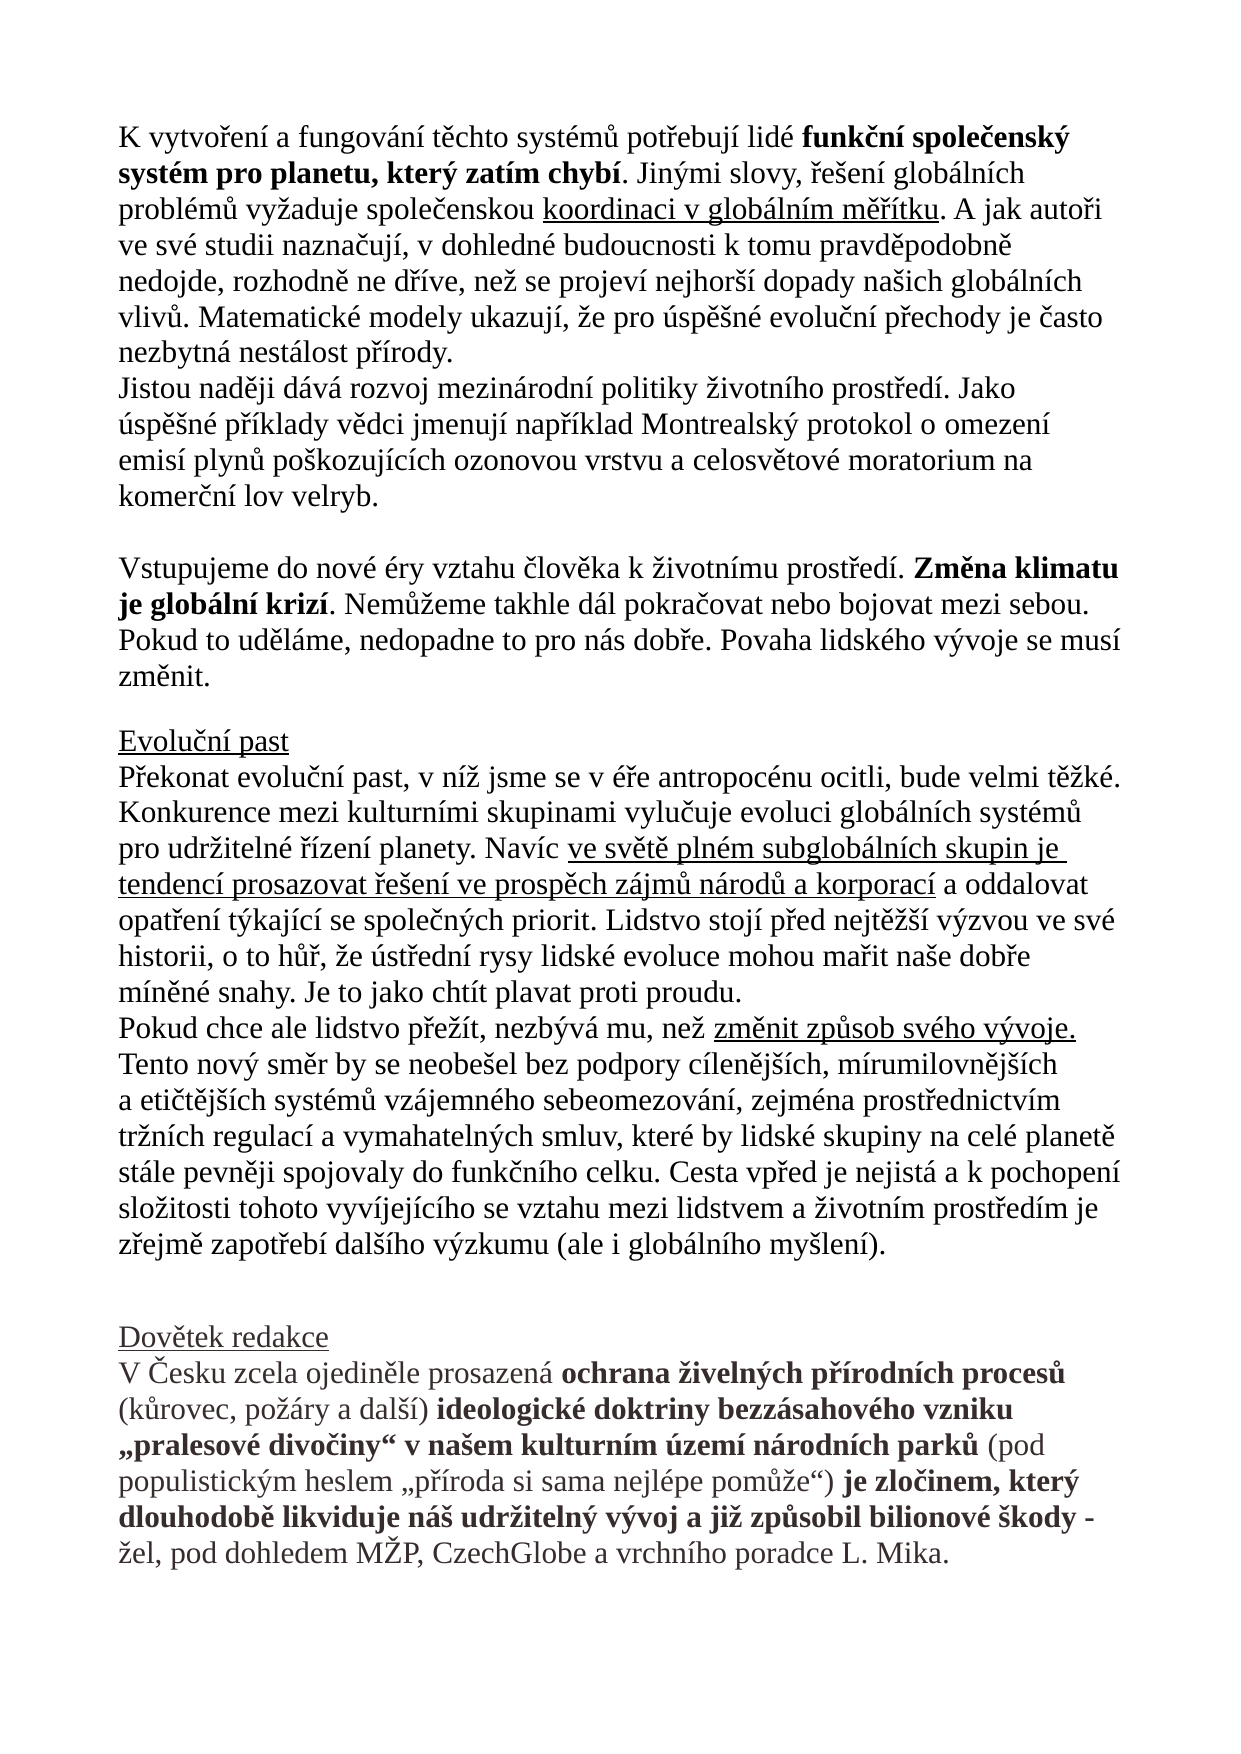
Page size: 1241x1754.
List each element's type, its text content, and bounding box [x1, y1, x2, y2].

text Pokud chce ale lidstvo přežít, nezbývá mu, než změnit způsob svého vývoje. Tento nový směr by se neobešel bez podpory cílenějších, mírumilovnějších a etičtějších systémů vzájemného sebeomezování, zejména prostřednictvím tržních regulací a vymahatelných smluv, které by lidské skupiny na celé planetě stále pevněji spojovaly do funkčního celku. Cesta vpřed je nejistá a k pochopení složitosti tohoto vyvíjejícího se vztahu mezi lidstvem a životním prostředím je zřejmě zapotřebí dalšího výzkumu (ale i globálního myšlení). [118, 1009, 1122, 1261]
text Jistou naději dává rozvoj mezinárodní politiky životního prostředí. Jako úspěšné příklady vědci jmenují například Montrealský protokol o omezení emisí plynů poškozujících ozonovou vrstvu a celosvětové moratorium na komerční lov velryb. [118, 370, 1122, 513]
text K vytvoření a fungování těchto systémů potřebují lidé funkční společenský systém pro planetu, který zatím chybí. Jinými slovy, řešení globálních problémů vyžaduje společenskou koordinaci v globálním měřítku. A jak autoři ve své studii naznačují, v dohledné budoucnosti k tomu pravděpodobně nedojde, rozhodně ne dříve, než se projeví nejhorší dopady našich globálních vlivů. Matematické modely ukazují, že pro úspěšné evoluční přechody je často nezbytná nestálost přírody. [118, 118, 1122, 370]
text Překonat evoluční past, v níž jsme se v éře antropocénu ocitli, bude velmi těžké. Konkurence mezi kulturními skupinami vylučuje evoluci globálních systémů pro udržitelné řízení planety. Navíc ve světě plném subglobálních skupin je tendencí prosazovat řešení ve prospěch zájmů národů a korporací a oddalovat opatření týkající se společných priorit. Lidstvo stojí před nejtěžší výzvou ve své historii, o to hůř, že ústřední rysy lidské evoluce mohou mařit naše dobře míněné snahy. Je to jako chtít plavat proti proudu. [118, 758, 1122, 1009]
text Dovětek redakce [118, 1318, 1122, 1354]
text V Česku zcela ojediněle prosazená ochrana živelných přírodních procesů (kůrovec, požáry a další) ideologické doktriny bezzásahového vzniku „pralesové divočiny“ v našem kulturním území národních parků (pod populistickým heslem „příroda si sama nejlépe pomůže“) je zločinem, který dlouhodobě likviduje náš udržitelný vývoj a již způsobil bilionové škody - žel, pod dohledem MŽP, CzechGlobe a vrchního poradce L. Mika. [118, 1354, 1122, 1570]
text Evoluční past [118, 722, 1122, 758]
text Vstupujeme do nové éry vztahu člověka k životnímu prostředí. Změna klimatu je globální krizí. Nemůžeme takhle dál pokračovat nebo bojovat mezi sebou. Pokud to uděláme, nedopadne to pro nás dobře. Povaha lidského vývoje se musí změnit. [118, 549, 1122, 693]
